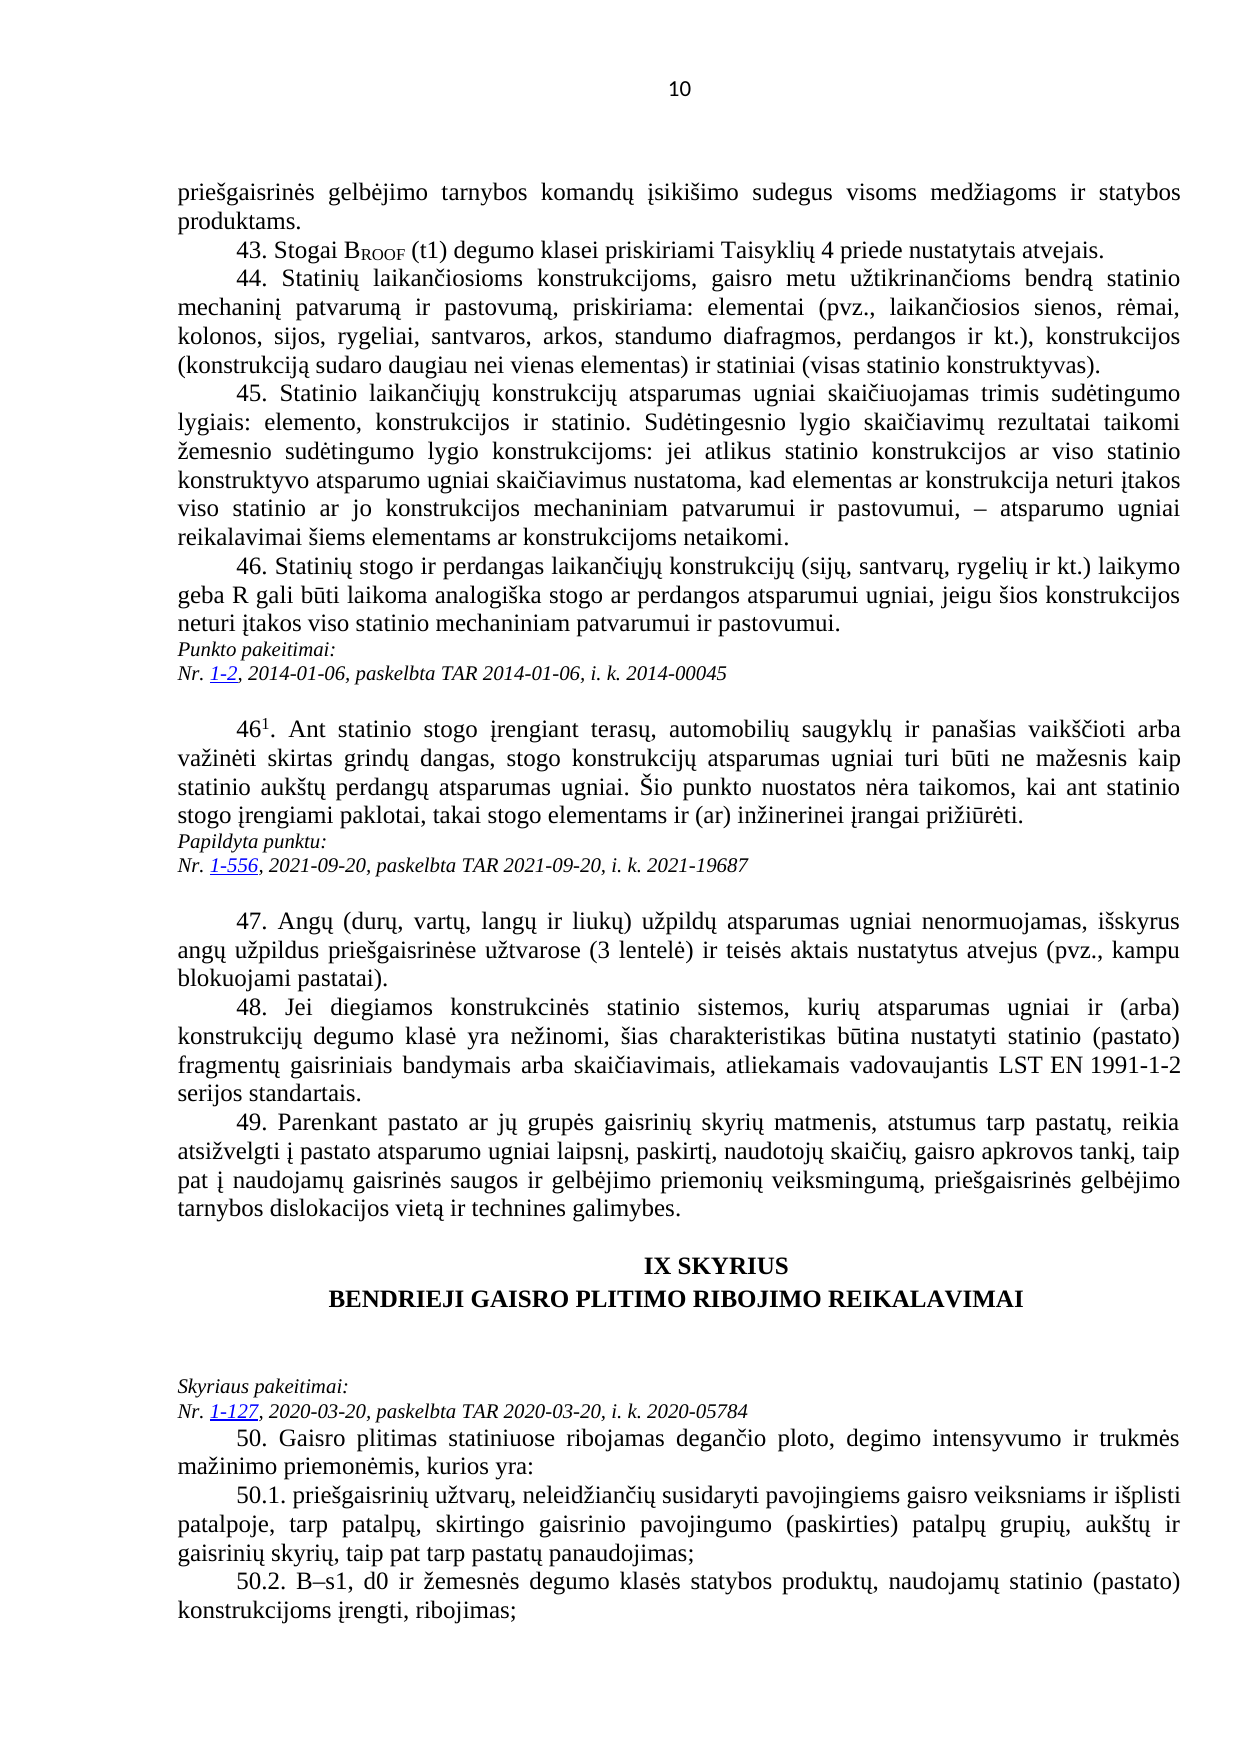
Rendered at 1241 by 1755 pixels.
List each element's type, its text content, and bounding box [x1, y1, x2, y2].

text 48. Jei diegiamos konstrukcinės statinio sistemos, kurių atsparumas ugniai ir (arba) konstrukcijų degumo klasė yra nežinomi, šias charakteristikas būtina nustatyti statinio (pastato) fragmentų gaisriniais bandymais arba skaičiavimais, atliekamais vadovaujantis LST EN 1991-1-2 serijos standartais. [177, 992, 1181, 1107]
text Punkto pakeitimai: [177, 637, 1181, 661]
text Skyriaus pakeitimai: [177, 1374, 1181, 1398]
text 43. Stogai BROOF (t1) degumo klasei priskiriami Taisyklių 4 priede nustatytais atvejais. [177, 235, 1181, 263]
text 47. Angų (durų, vartų, langų ir liukų) užpildų atsparumas ugniai nenormuojamas, išskyrus angų užpildus priešgaisrinėse užtvarose (3 lentelė) ir teisės aktais nustatytus atvejus (pvz., kampu blokuojami pastatai). [177, 906, 1181, 992]
text Nr. 1-2, 2014-01-06, paskelbta TAR 2014-01-06, i. k. 2014-00045 [177, 661, 1181, 685]
text Nr. 1-556, 2021-09-20, paskelbta TAR 2021-09-20, i. k. 2021-19687 [177, 853, 1181, 877]
text priešgaisrinės gelbėjimo tarnybos komandų įsikišimo sudegus visoms medžiagoms ir statybos produktams. [177, 177, 1181, 235]
text IX SKYRIUS [251, 1251, 1181, 1280]
text 49. Parenkant pastato ar jų grupės gaisrinių skyrių matmenis, atstumus tarp pastatų, reikia atsižvelgti į pastato atsparumo ugniai laipsnį, paskirtį, naudotojų skaičių, gaisro apkrovos tankį, taip pat į naudojamų gaisrinės saugos ir gelbėjimo priemonių veiksmingumą, priešgaisrinės gelbėjimo tarnybos dislokacijos vietą ir technines galimybes. [177, 1107, 1181, 1222]
text 50.1. priešgaisrinių užtvarų, neleidžiančių susidaryti pavojingiems gaisro veiksniams ir išplisti patalpoje, tarp patalpų, skirtingo gaisrinio pavojingumo (paskirties) patalpų grupių, aukštų ir gaisrinių skyrių, taip pat tarp pastatų panaudojimas; [177, 1480, 1181, 1566]
text 45. Statinio laikančiųjų konstrukcijų atsparumas ugniai skaičiuojamas trimis sudėtingumo lygiais: elemento, konstrukcijos ir statinio. Sudėtingesnio lygio skaičiavimų rezultatai taikomi žemesnio sudėtingumo lygio konstrukcijoms: jei atlikus statinio konstrukcijos ar viso statinio konstruktyvo atsparumo ugniai skaičiavimus nustatoma, kad elementas ar konstrukcija neturi įtakos viso statinio ar jo konstrukcijos mechaniniam patvarumui ir pastovumui, – atsparumo ugniai reikalavimai šiems elementams ar konstrukcijoms netaikomi. [177, 378, 1181, 551]
text 461. Ant statinio stogo įrengiant terasų, automobilių saugyklų ir panašias vaikščioti arba važinėti skirtas grindų dangas, stogo konstrukcijų atsparumas ugniai turi būti ne mažesnis kaip statinio aukštų perdangų atsparumas ugniai. Šio punkto nuostatos nėra taikomos, kai ant statinio stogo įrengiami paklotai, takai stogo elementams ir (ar) inžinerinei įrangai prižiūrėti. [177, 714, 1181, 829]
text 46. Statinių stogo ir perdangas laikančiųjų konstrukcijų (sijų, santvarų, rygelių ir kt.) laikymo geba R gali būti laikoma analogiška stogo ar perdangos atsparumui ugniai, jeigu šios konstrukcijos neturi įtakos viso statinio mechaniniam patvarumui ir pastovumui. [177, 551, 1181, 637]
text Nr. 1-127, 2020-03-20, paskelbta TAR 2020-03-20, i. k. 2020-05784 [177, 1398, 1181, 1423]
text BENDRIEJI GAISRO PLITIMO RIBOJIMO REIKALAVIMAI [177, 1284, 1181, 1313]
text 50.2. B–s1, d0 ir žemesnės degumo klasės statybos produktų, naudojamų statinio (pastato) konstrukcijoms įrengti, ribojimas; [177, 1566, 1181, 1624]
text Papildyta punktu: [177, 829, 1181, 853]
text 50. Gaisro plitimas statiniuose ribojamas degančio ploto, degimo intensyvumo ir trukmės mažinimo priemonėmis, kurios yra: [177, 1423, 1181, 1480]
text 44. Statinių laikančiosioms konstrukcijoms, gaisro metu užtikrinančioms bendrą statinio mechaninį patvarumą ir pastovumą, priskiriama: elementai (pvz., laikančiosios sienos, rėmai, kolonos, sijos, rygeliai, santvaros, arkos, standumo diafragmos, perdangos ir kt.), konstrukcijos (konstrukciją sudaro daugiau nei vienas elementas) ir statiniai (visas statinio konstruktyvas). [177, 263, 1181, 378]
